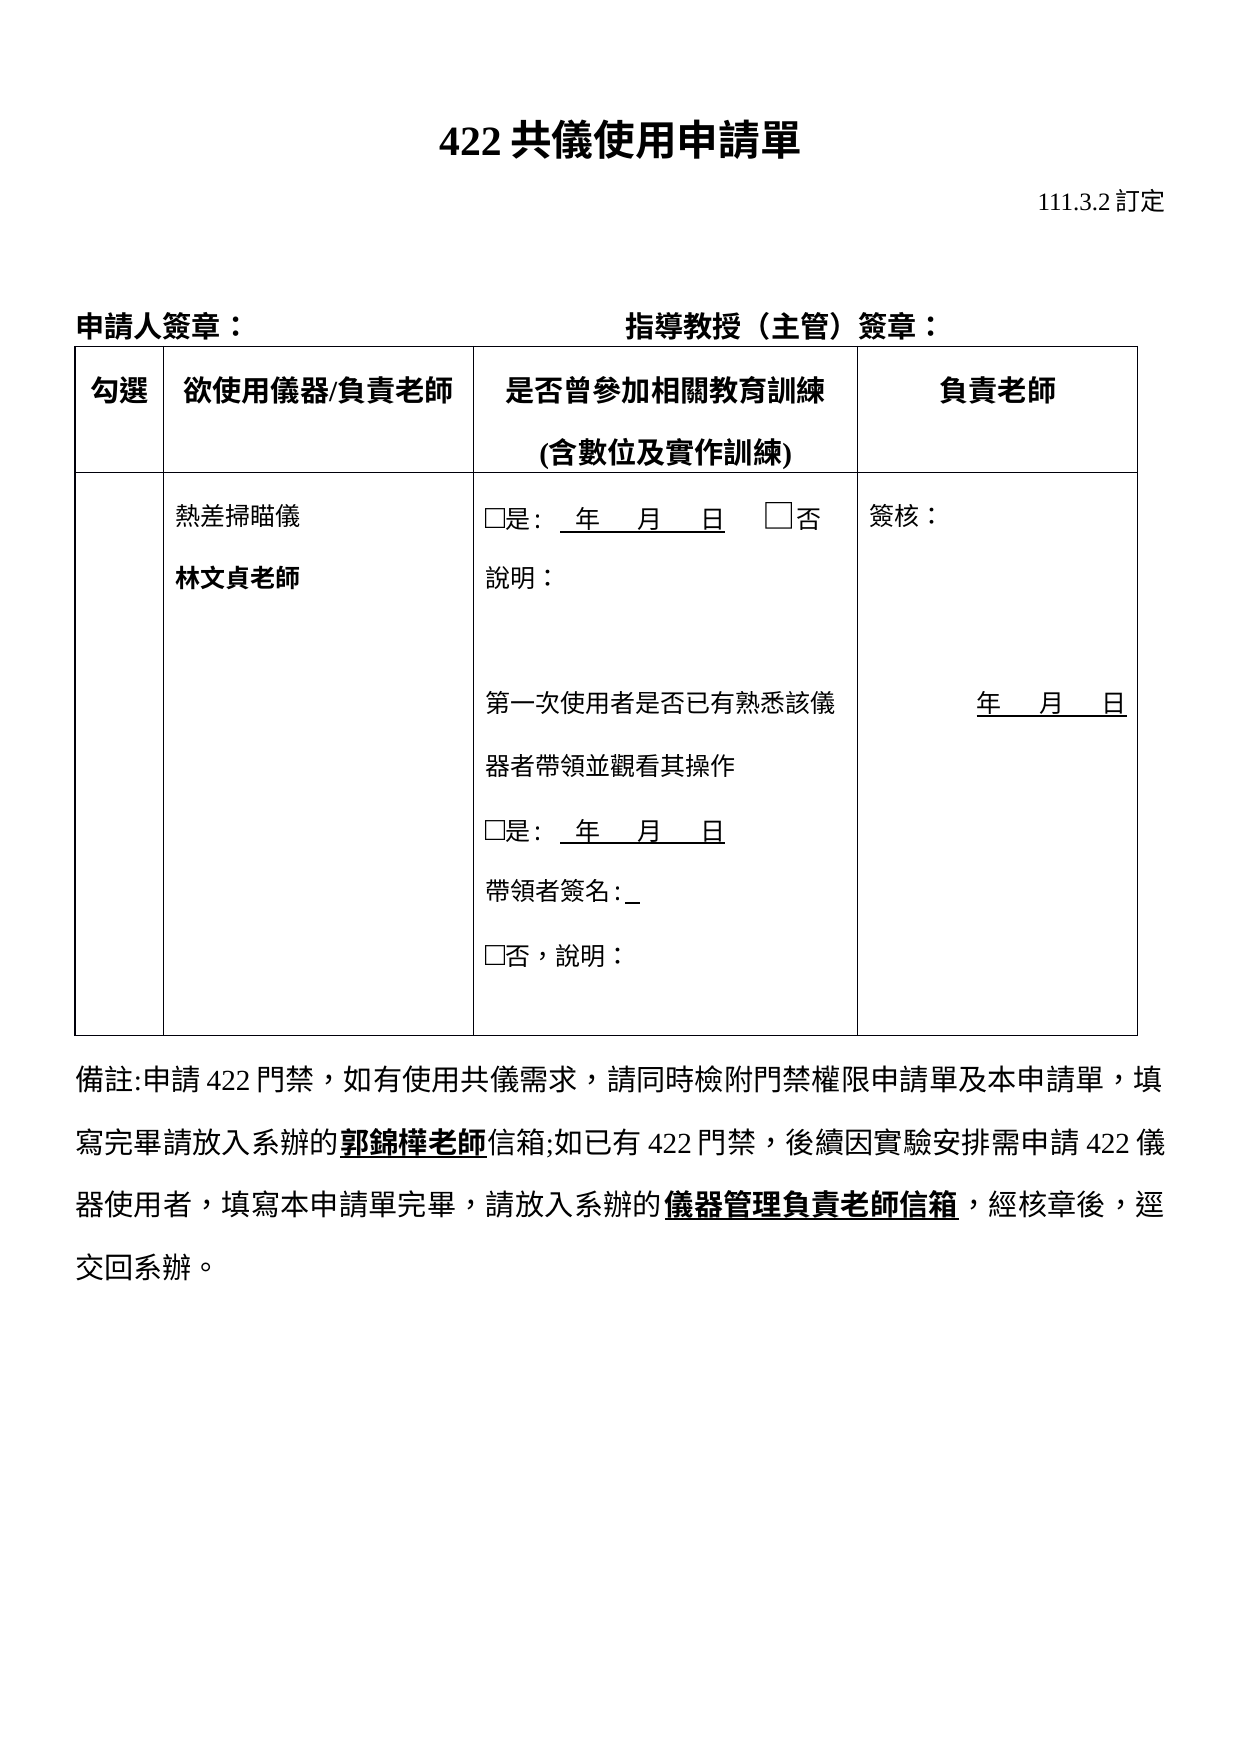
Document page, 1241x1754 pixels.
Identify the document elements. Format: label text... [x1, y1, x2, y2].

table_header 負責老師 [858, 347, 1137, 472]
text 111.3.2訂定 [75, 158, 1165, 221]
table_cell 熱差掃瞄儀 林文貞老師 [164, 473, 473, 1035]
text 申請人簽章： 指導教授（主管）簽章： [75, 283, 1165, 346]
table_cell □是: 年 月 日 □否 說明： 第一次使用者是否已有熟悉該儀器者帶領並觀看其操作 □是: 年 月 日 帶領者簽名: □否，說明： [474, 473, 857, 1035]
table_cell 簽核： 年 月 日 [858, 473, 1137, 1035]
text 備註:申請422門禁，如有使用共儀需求，請同時檢附門禁權限申請單及本申請單，填寫完畢請放入系辦的郭錦樺老師信箱;如已有422門禁，後續因實驗安排需申請422儀器使用者，填寫本申請單完畢，請放入系辦的儀器管理負責老師信箱，經核章後，逕交回系辦。 [75, 1036, 1165, 1286]
table_header 是否曾參加相關教育訓練 (含數位及實作訓練) [474, 347, 857, 472]
table_header 勾選 [76, 347, 163, 472]
table_header 欲使用儀器/負責老師 [164, 347, 473, 472]
text 422共儀使用申請單 [75, 96, 1165, 158]
table_cell [76, 473, 163, 1035]
